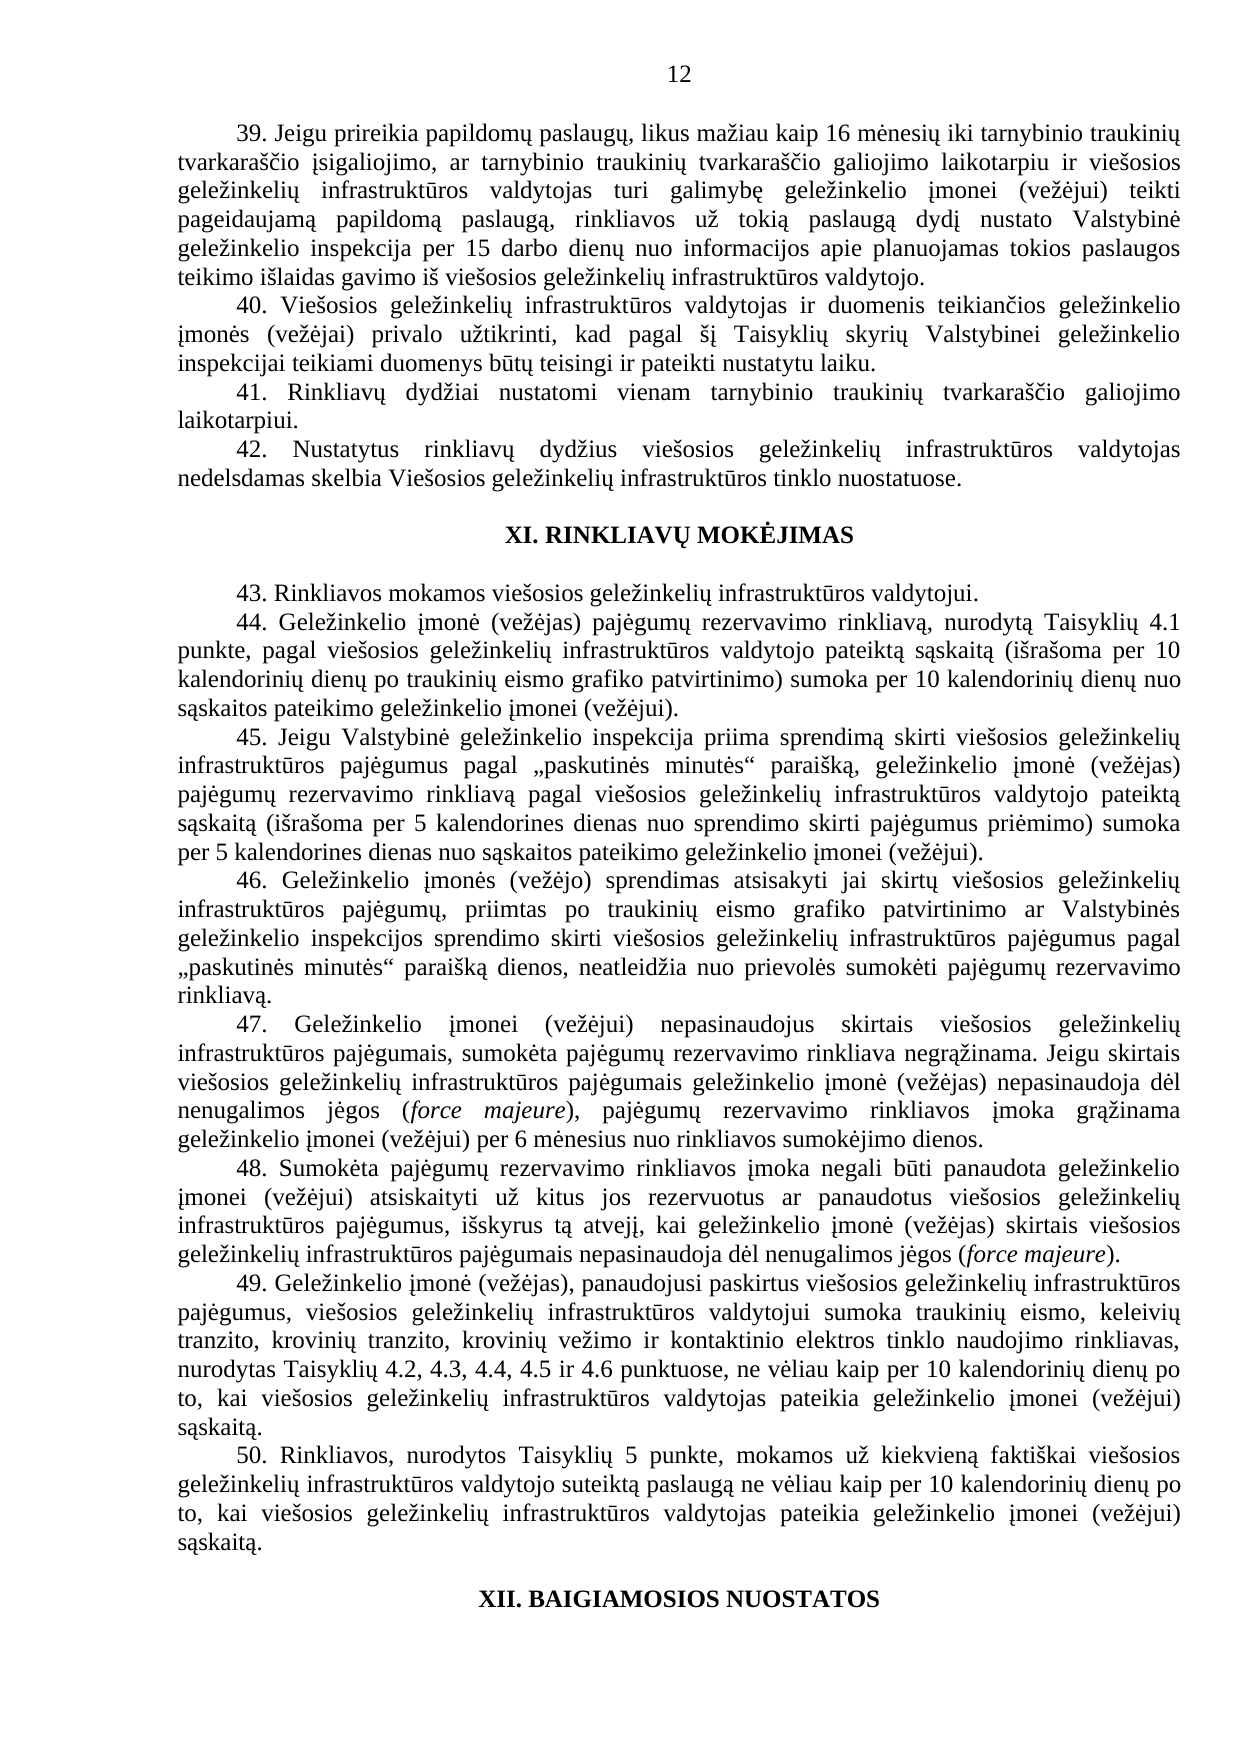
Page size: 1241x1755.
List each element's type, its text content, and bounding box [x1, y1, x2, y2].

text 42. Nustatytus rinkliavų dydžius viešosios geležinkelių infrastruktūros valdytojas nedelsdamas skelbia Viešosios geležinkelių infrastruktūros tinklo nuostatuose. [177, 434, 1181, 492]
text 48. Sumokėta pajėgumų rezervavimo rinkliavos įmoka negali būti panaudota geležinkelio įmonei (vežėjui) atsiskaityti už kitus jos rezervuotus ar panaudotus viešosios geležinkelių infrastruktūros pajėgumus, išskyrus tą atvejį, kai geležinkelio įmonė (vežėjas) skirtais viešosios geležinkelių infrastruktūros pajėgumais nepasinaudoja dėl nenugalimos jėgos (force majeure). [177, 1153, 1181, 1268]
text 50. Rinkliavos, nurodytos Taisyklių 5 punkte, mokamos už kiekvieną faktiškai viešosios geležinkelių infrastruktūros valdytojo suteiktą paslaugą ne vėliau kaip per 10 kalendorinių dienų po to, kai viešosios geležinkelių infrastruktūros valdytojas pateikia geležinkelio įmonei (vežėjui) sąskaitą. [177, 1441, 1181, 1556]
text XI. RinkliavŲ mokėjimas [177, 521, 1181, 549]
text 45. Jeigu Valstybinė geležinkelio inspekcija priima sprendimą skirti viešosios geležinkelių infrastruktūros pajėgumus pagal „paskutinės minutės“ paraišką, geležinkelio įmonė (vežėjas) pajėgumų rezervavimo rinkliavą pagal viešosios geležinkelių infrastruktūros valdytojo pateiktą sąskaitą (išrašoma per 5 kalendorines dienas nuo sprendimo skirti pajėgumus priėmimo) sumoka per 5 kalendorines dienas nuo sąskaitos pateikimo geležinkelio įmonei (vežėjui). [177, 722, 1181, 866]
text XII. Baigiamosios nuostatos [177, 1584, 1181, 1613]
text 49. Geležinkelio įmonė (vežėjas), panaudojusi paskirtus viešosios geležinkelių infrastruktūros pajėgumus, viešosios geležinkelių infrastruktūros valdytojui sumoka traukinių eismo, keleivių tranzito, krovinių tranzito, krovinių vežimo ir kontaktinio elektros tinklo naudojimo rinkliavas, nurodytas Taisyklių 4.2, 4.3, 4.4, 4.5 ir 4.6 punktuose, ne vėliau kaip per 10 kalendorinių dienų po to, kai viešosios geležinkelių infrastruktūros valdytojas pateikia geležinkelio įmonei (vežėjui) sąskaitą. [177, 1268, 1181, 1441]
text 40. Viešosios geležinkelių infrastruktūros valdytojas ir duomenis teikiančios geležinkelio įmonės (vežėjai) privalo užtikrinti, kad pagal šį Taisyklių skyrių Valstybinei geležinkelio inspekcijai teikiami duomenys būtų teisingi ir pateikti nustatytu laiku. [177, 291, 1181, 377]
text 43. Rinkliavos mokamos viešosios geležinkelių infrastruktūros valdytojui. [177, 578, 1181, 607]
text 46. Geležinkelio įmonės (vežėjo) sprendimas atsisakyti jai skirtų viešosios geležinkelių infrastruktūros pajėgumų, priimtas po traukinių eismo grafiko patvirtinimo ar Valstybinės geležinkelio inspekcijos sprendimo skirti viešosios geležinkelių infrastruktūros pajėgumus pagal „paskutinės minutės“ paraišką dienos, neatleidžia nuo prievolės sumokėti pajėgumų rezervavimo rinkliavą. [177, 866, 1181, 1009]
text 44. Geležinkelio įmonė (vežėjas) pajėgumų rezervavimo rinkliavą, nurodytą Taisyklių 4.1 punkte, pagal viešosios geležinkelių infrastruktūros valdytojo pateiktą sąskaitą (išrašoma per 10 kalendorinių dienų po traukinių eismo grafiko patvirtinimo) sumoka per 10 kalendorinių dienų nuo sąskaitos pateikimo geležinkelio įmonei (vežėjui). [177, 607, 1181, 722]
text 47. Geležinkelio įmonei (vežėjui) nepasinaudojus skirtais viešosios geležinkelių infrastruktūros pajėgumais, sumokėta pajėgumų rezervavimo rinkliava negrąžinama. Jeigu skirtais viešosios geležinkelių infrastruktūros pajėgumais geležinkelio įmonė (vežėjas) nepasinaudoja dėl nenugalimos jėgos (force majeure), pajėgumų rezervavimo rinkliavos įmoka grąžinama geležinkelio įmonei (vežėjui) per 6 mėnesius nuo rinkliavos sumokėjimo dienos. [177, 1009, 1181, 1153]
text 39. Jeigu prireikia papildomų paslaugų, likus mažiau kaip 16 mėnesių iki tarnybinio traukinių tvarkaraščio įsigaliojimo, ar tarnybinio traukinių tvarkaraščio galiojimo laikotarpiu ir viešosios geležinkelių infrastruktūros valdytojas turi galimybę geležinkelio įmonei (vežėjui) teikti pageidaujamą papildomą paslaugą, rinkliavos už tokią paslaugą dydį nustato Valstybinė geležinkelio inspekcija per 15 darbo dienų nuo informacijos apie planuojamas tokios paslaugos teikimo išlaidas gavimo iš viešosios geležinkelių infrastruktūros valdytojo. [177, 118, 1181, 291]
text 41. Rinkliavų dydžiai nustatomi vienam tarnybinio traukinių tvarkaraščio galiojimo laikotarpiui. [177, 377, 1181, 434]
